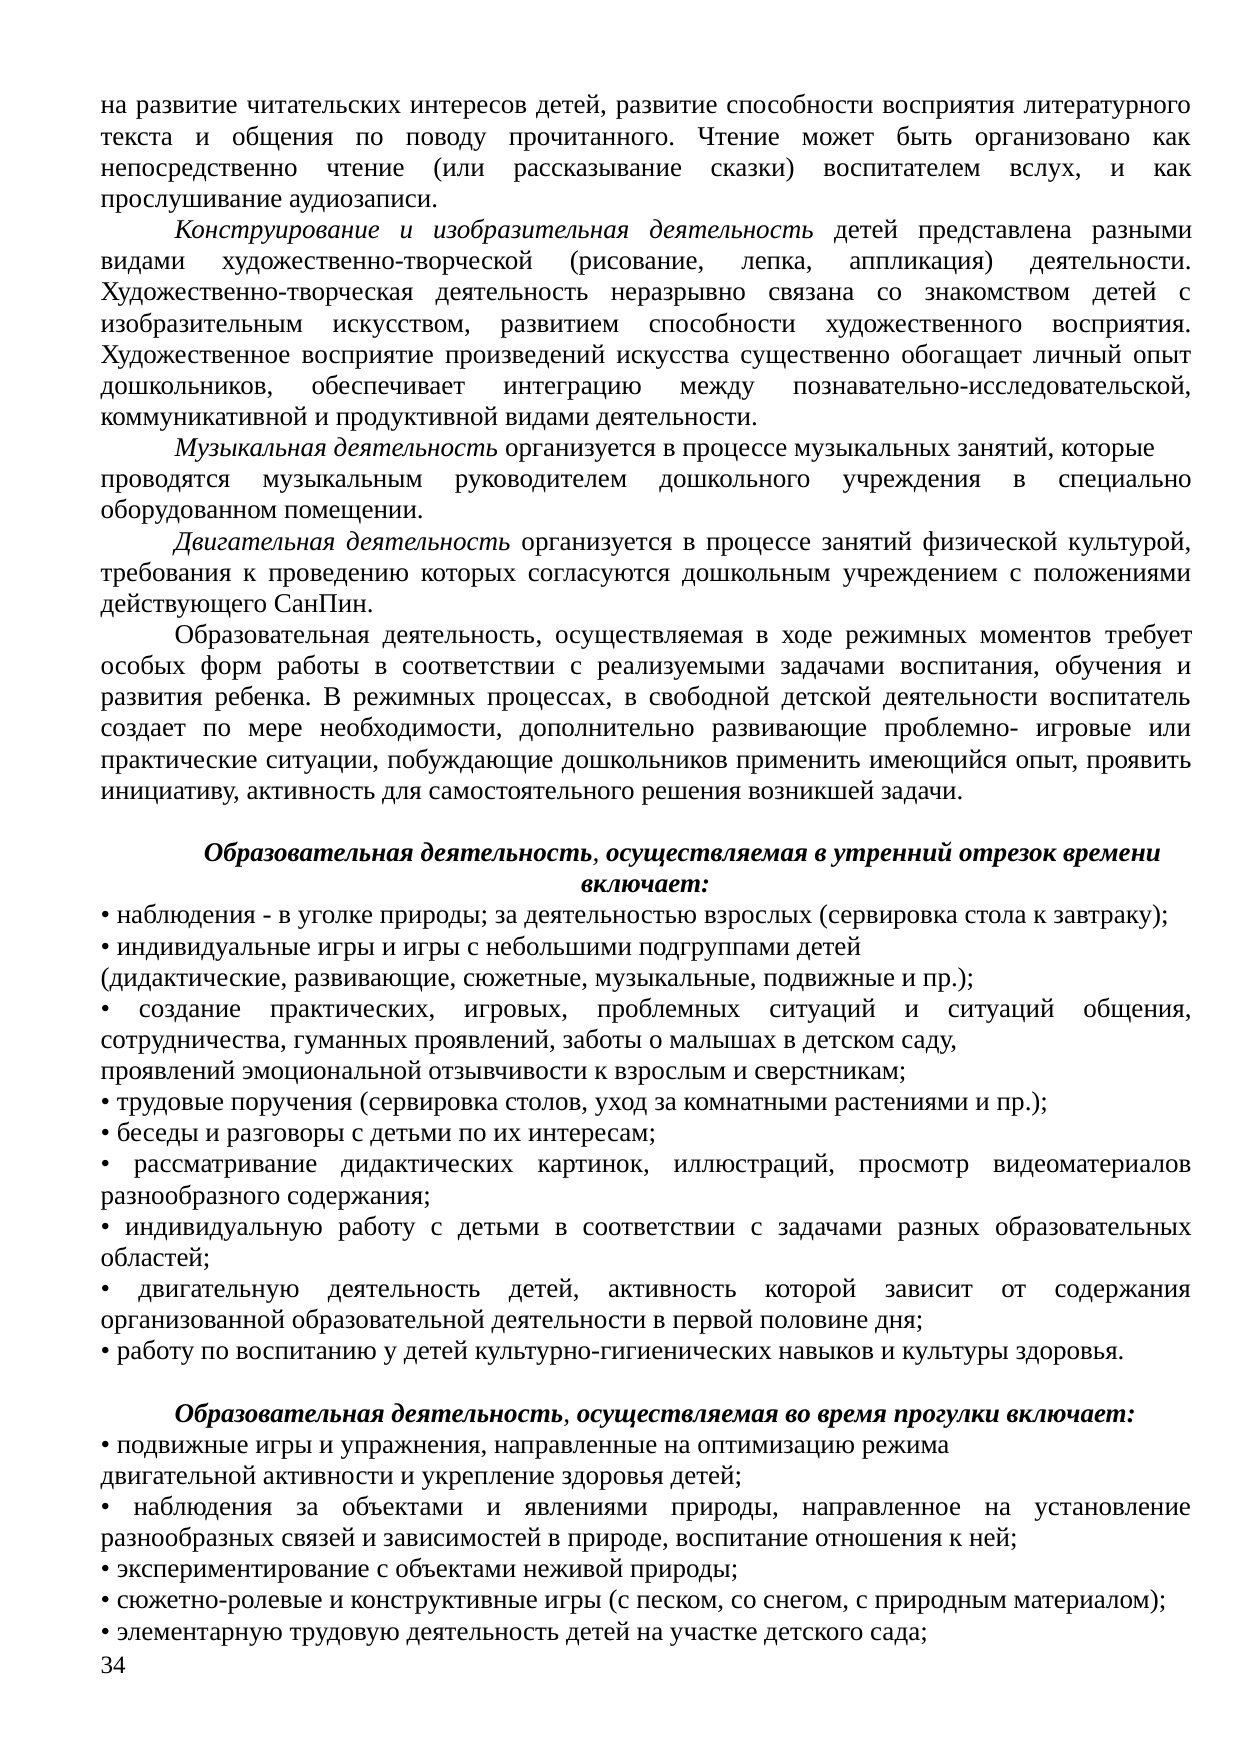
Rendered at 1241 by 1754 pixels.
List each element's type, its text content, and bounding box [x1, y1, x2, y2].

text • беседы и разговоры с детьми по их интересам; [100, 1116, 1193, 1148]
text на развитие читательских интересов детей, развитие способности восприятия литературного текста и общения по поводу прочитанного. Чтение может быть организовано как непосредственно чтение (или рассказывание сказки) воспитателем вслух, и как прослушивание аудиозаписи. [100, 89, 1193, 213]
text • наблюдения за объектами и явлениями природы, направленное на установление разнообразных связей и зависимостей в природе, воспитание отношения к ней; [100, 1490, 1193, 1552]
text (дидактические, развивающие, сюжетные, музыкальные, подвижные и пр.); [100, 961, 1193, 992]
text • наблюдения - в уголке природы; за деятельностью взрослых (сервировка стола к завтраку); [100, 898, 1193, 929]
text проявлений эмоциональной отзывчивости к взрослым и сверстникам; [100, 1054, 1193, 1085]
text Конструирование и изобразительная деятельность детей представлена разными видами художественно-творческой (рисование, лепка, аппликация) деятельности. Художественно-творческая деятельность неразрывно связана со знакомством детей с изобразительным искусством, развитием способности художественного восприятия. Художественное восприятие произведений искусства существенно обогащает личный опыт дошкольников, обеспечивает интеграцию между познавательно-исследовательской, коммуникативной и продуктивной видами деятельности. [100, 213, 1193, 431]
text • двигательную деятельность детей, активность которой зависит от содержания организованной образовательной деятельности в первой половине дня; [100, 1272, 1193, 1334]
text Музыкальная деятельность организуется в процессе музыкальных занятий, которые [100, 431, 1193, 462]
text Двигательная деятельность организуется в процессе занятий физической культурой, требования к проведению которых согласуются дошкольным учреждением с положениями действующего СанПин. [100, 525, 1193, 618]
text Образовательная деятельность, осуществляемая в утренний отрезок времени [100, 836, 1193, 867]
text • элементарную трудовую деятельность детей на участке детского сада; [100, 1615, 1193, 1646]
text включает: [100, 867, 1193, 898]
text • экспериментирование с объектами неживой природы; [100, 1552, 1193, 1584]
text • индивидуальную работу с детьми в соответствии с задачами разных образовательных областей; [100, 1210, 1193, 1272]
text двигательной активности и укрепление здоровья детей; [100, 1459, 1193, 1490]
text • работу по воспитанию у детей культурно-гигиенических навыков и культуры здоровья. [100, 1334, 1193, 1366]
text • создание практических, игровых, проблемных ситуаций и ситуаций общения, сотрудничества, гуманных проявлений, заботы о малышах в детском саду, [100, 992, 1193, 1054]
text Образовательная деятельность, осуществляемая в ходе режимных моментов требует особых форм работы в соответствии с реализуемыми задачами воспитания, обучения и развития ребенка. В режимных процессах, в свободной детской деятельности воспитатель создает по мере необходимости, дополнительно развивающие проблемно- игровые или практические ситуации, побуждающие дошкольников применить имеющийся опыт, проявить инициативу, активность для самостоятельного решения возникшей задачи. [100, 618, 1193, 805]
text • подвижные игры и упражнения, направленные на оптимизацию режима [100, 1428, 1193, 1459]
text • индивидуальные игры и игры с небольшими подгруппами детей [100, 929, 1193, 961]
text проводятся музыкальным руководителем дошкольного учреждения в специально оборудованном помещении. [100, 462, 1193, 525]
text • трудовые поручения (сервировка столов, уход за комнатными растениями и пр.); [100, 1085, 1193, 1116]
text • рассматривание дидактических картинок, иллюстраций, просмотр видеоматериалов разнообразного содержания; [100, 1148, 1193, 1210]
text • сюжетно-ролевые и конструктивные игры (с песком, со снегом, с природным материалом); [100, 1584, 1193, 1615]
text Образовательная деятельность, осуществляемая во время прогулки включает: [100, 1397, 1193, 1428]
